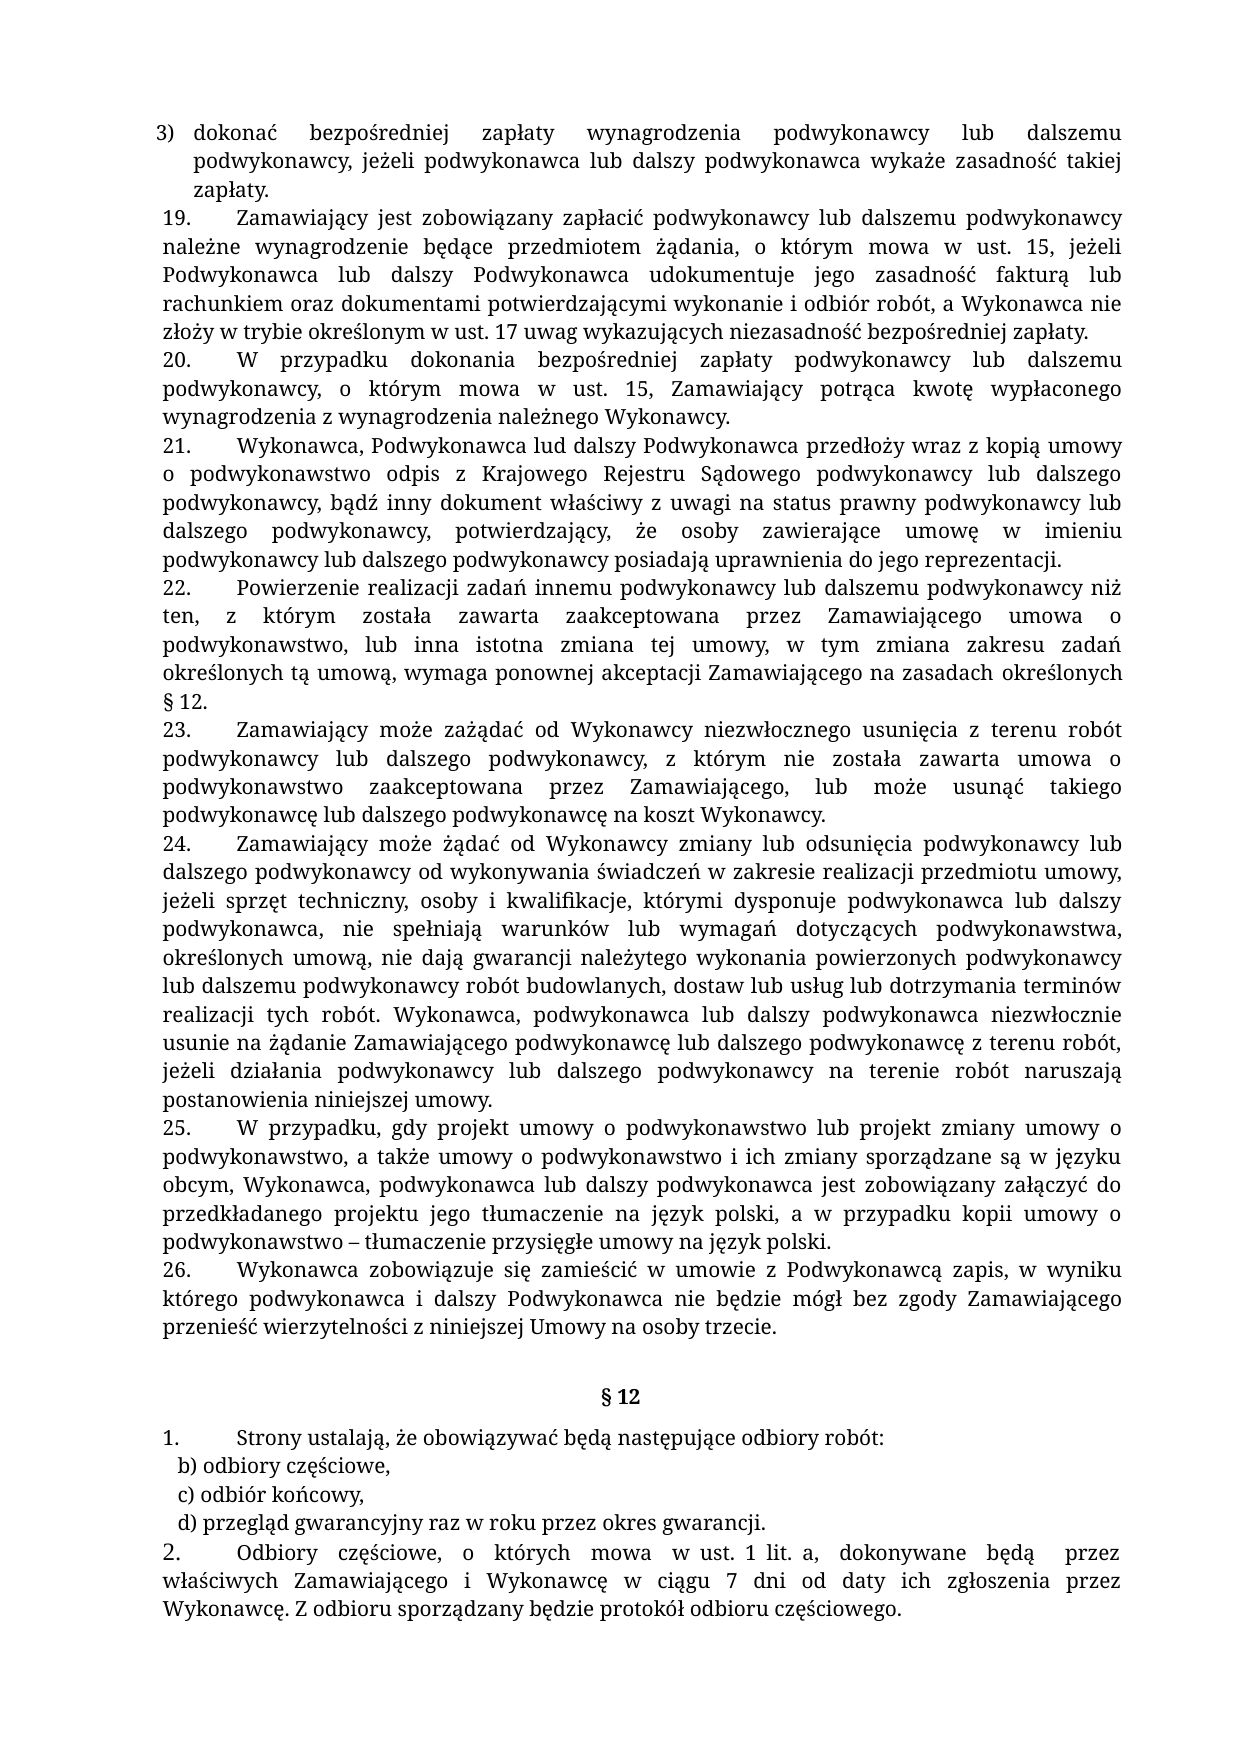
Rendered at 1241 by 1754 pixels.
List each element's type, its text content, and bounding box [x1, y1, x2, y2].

list Odbiory częściowe, o których mowa w ust. 1 lit. a, dokonywane będą przez właściwych Zamawiającego i Wykonawcę w ciągu 7 dni od daty ich zgłoszenia przez Wykonawcę. Z odbioru sporządzany będzie protokół odbioru częściowego. [162, 1537, 1123, 1623]
list Wykonawca zobowiązuje się zamieścić w umowie z Podwykonawcą zapis, w wyniku którego podwykonawca i dalszy Podwykonawca nie będzie mógł bez zgody Zamawiającego przenieść wierzytelności z niniejszej Umowy na osoby trzecie. [162, 1256, 1123, 1341]
list W przypadku, gdy projekt umowy o podwykonawstwo lub projekt zmiany umowy o podwykonawstwo, a także umowy o podwykonawstwo i ich zmiany sporządzane są w języku obcym, Wykonawca, podwykonawca lub dalszy podwykonawca jest zobowiązany załączyć do przedkładanego projektu jego tłumaczenie na język polski, a w przypadku kopii umowy o podwykonawstwo – tłumaczenie przysięgłe umowy na język polski. [162, 1113, 1123, 1256]
list W przypadku dokonania bezpośredniej zapłaty podwykonawcy lub dalszemu podwykonawcy, o którym mowa w ust. 15, Zamawiający potrąca kwotę wypłaconego wynagrodzenia z wynagrodzenia należnego Wykonawcy. [162, 346, 1123, 431]
list Zamawiający może zażądać od Wykonawcy niezwłocznego usunięcia z terenu robót podwykonawcy lub dalszego podwykonawcy, z którym nie została zawarta umowa o podwykonawstwo zaakceptowana przez Zamawiającego, lub może usunąć takiego podwykonawcę lub dalszego podwykonawcę na koszt Wykonawcy. [162, 715, 1123, 829]
text d) przegląd gwarancyjny raz w roku przez okres gwarancji. [177, 1508, 1123, 1537]
list Zamawiający jest zobowiązany zapłacić podwykonawcy lub dalszemu podwykonawcy należne wynagrodzenie będące przedmiotem żądania, o którym mowa w ust. 15, jeżeli Podwykonawca lub dalszy Podwykonawca udokumentuje jego zasadność fakturą lub rachunkiem oraz dokumentami potwierdzającymi wykonanie i odbiór robót, a Wykonawca nie złoży w trybie określonym w ust. 17 uwag wykazujących niezasadność bezpośredniej zapłaty. [162, 203, 1123, 346]
list Powierzenie realizacji zadań innemu podwykonawcy lub dalszemu podwykonawcy niż ten, z którym została zawarta zaakceptowana przez Zamawiającego umowa o podwykonawstwo, lub inna istotna zmiana tej umowy, w tym zmiana zakresu zadań określonych tą umową, wymaga ponownej akceptacji Zamawiającego na zasadach określonych § 12. [162, 573, 1123, 715]
list Zamawiający może żądać od Wykonawcy zmiany lub odsunięcia podwykonawcy lub dalszego podwykonawcy od wykonywania świadczeń w zakresie realizacji przedmiotu umowy, jeżeli sprzęt techniczny, osoby i kwalifikacje, którymi dysponuje podwykonawca lub dalszy podwykonawca, nie spełniają warunków lub wymagań dotyczących podwykonawstwa, określonych umową, nie dają gwarancji należytego wykonania powierzonych podwykonawcy lub dalszemu podwykonawcy robót budowlanych, dostaw lub usług lub dotrzymania terminów realizacji tych robót. Wykonawca, podwykonawca lub dalszy podwykonawca niezwłocznie usunie na żądanie Zamawiającego podwykonawcę lub dalszego podwykonawcę z terenu robót, jeżeli działania podwykonawcy lub dalszego podwykonawcy na terenie robót naruszają postanowienia niniejszej umowy. [162, 829, 1123, 1113]
list Wykonawca, Podwykonawca lud dalszy Podwykonawca przedłoży wraz z kopią umowy o podwykonawstwo odpis z Krajowego Rejestru Sądowego podwykonawcy lub dalszego podwykonawcy, bądź inny dokument właściwy z uwagi na status prawny podwykonawcy lub dalszego podwykonawcy, potwierdzający, że osoby zawierające umowę w imieniu podwykonawcy lub dalszego podwykonawcy posiadają uprawnienia do jego reprezentacji. [162, 431, 1123, 573]
text c) odbiór końcowy, [177, 1480, 1123, 1508]
text § 12 [118, 1382, 1123, 1410]
list dokonać bezpośredniej zapłaty wynagrodzenia podwykonawcy lub dalszemu podwykonawcy, jeżeli podwykonawca lub dalszy podwykonawca wykaże zasadność takiej zapłaty. [156, 118, 1123, 203]
text b) odbiory częściowe, [177, 1451, 1123, 1480]
list Strony ustalają, że obowiązywać będą następujące odbiory robót: [162, 1423, 1123, 1451]
